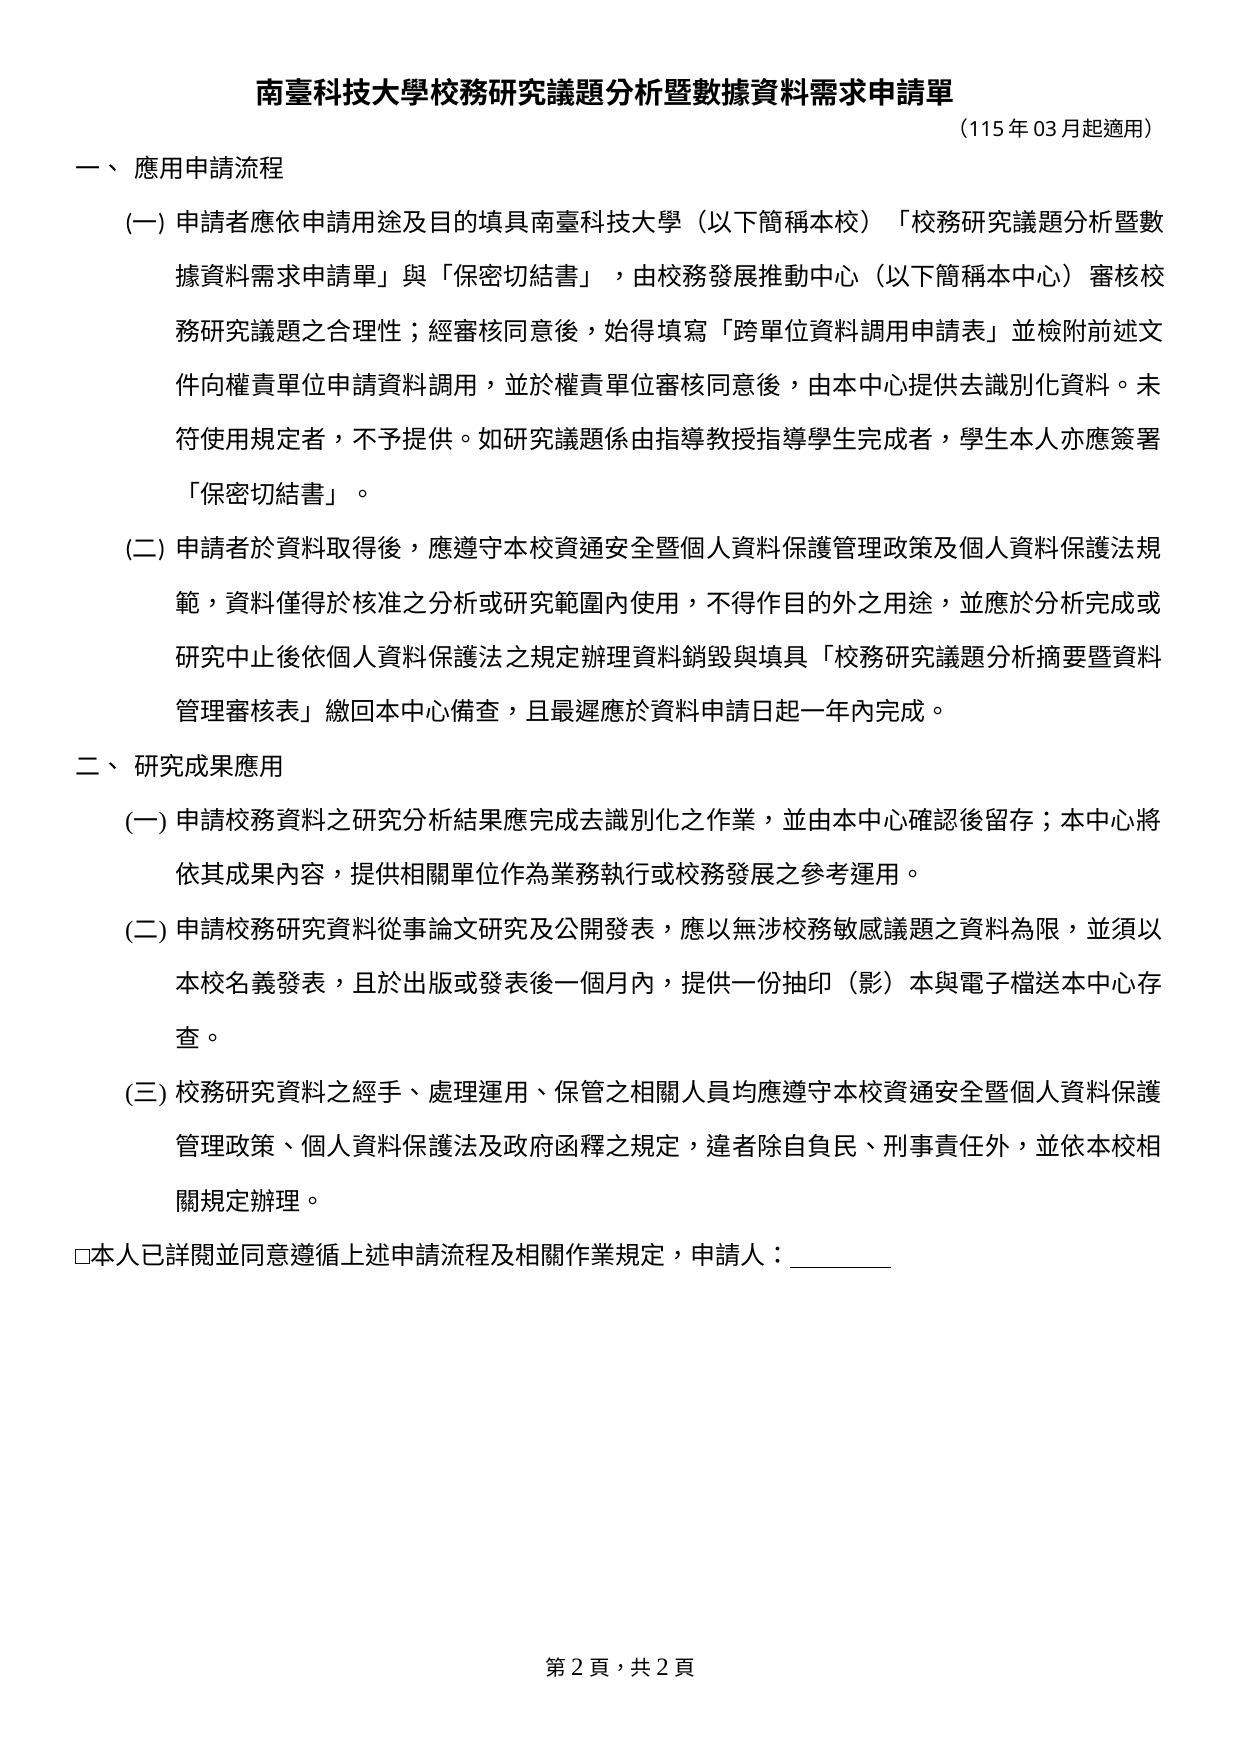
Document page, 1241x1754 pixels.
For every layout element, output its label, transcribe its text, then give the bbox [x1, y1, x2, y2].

list 應用申請流程 [75, 148, 1165, 184]
list 研究成果應用 [75, 746, 1165, 782]
list 申請者於資料取得後，應遵守本校資通安全暨個人資料保護管理政策及個人資料保護法規範，資料僅得於核准之分析或研究範圍內使用，不得作目的外之用途，並應於分析完成或研究中止後依個人資料保護法之規定辦理資料銷毀與填具「校務研究議題分析摘要暨資料管理審核表」繳回本中心備查，且最遲應於資料申請日起一年內完成。 [125, 529, 1165, 728]
list 校務研究資料之經手、處理運用、保管之相關人員均應遵守本校資通安全暨個人資料保護管理政策、個人資料保護法及政府函釋之規定，違者除自負民、刑事責任外，並依本校相關規定辦理。 [125, 1072, 1165, 1217]
list 申請校務研究資料從事論文研究及公開發表，應以無涉校務敏感議題之資料為限，並須以本校名義發表，且於出版或發表後一個月內，提供一份抽印（影）本與電子檔送本中心存查。 [125, 909, 1165, 1054]
text □本人已詳閱並同意遵循上述申請流程及相關作業規定，申請人： [75, 1236, 1165, 1272]
list 申請者應依申請用途及目的填具南臺科技大學（以下簡稱本校）「校務研究議題分析暨數據資料需求申請單」與「保密切結書」，由校務發展推動中心（以下簡稱本中心）審核校務研究議題之合理性；經審核同意後，始得填寫「跨單位資料調用申請表」並檢附前述文件向權責單位申請資料調用，並於權責單位審核同意後，由本中心提供去識別化資料。未符使用規定者，不予提供。如研究議題係由指導教授指導學生完成者，學生本人亦應簽署「保密切結書」。 [125, 202, 1165, 511]
list 申請校務資料之研究分析結果應完成去識別化之作業，並由本中心確認後留存；本中心將依其成果內容，提供相關單位作為業務執行或校務發展之參考運用。 [125, 801, 1165, 891]
